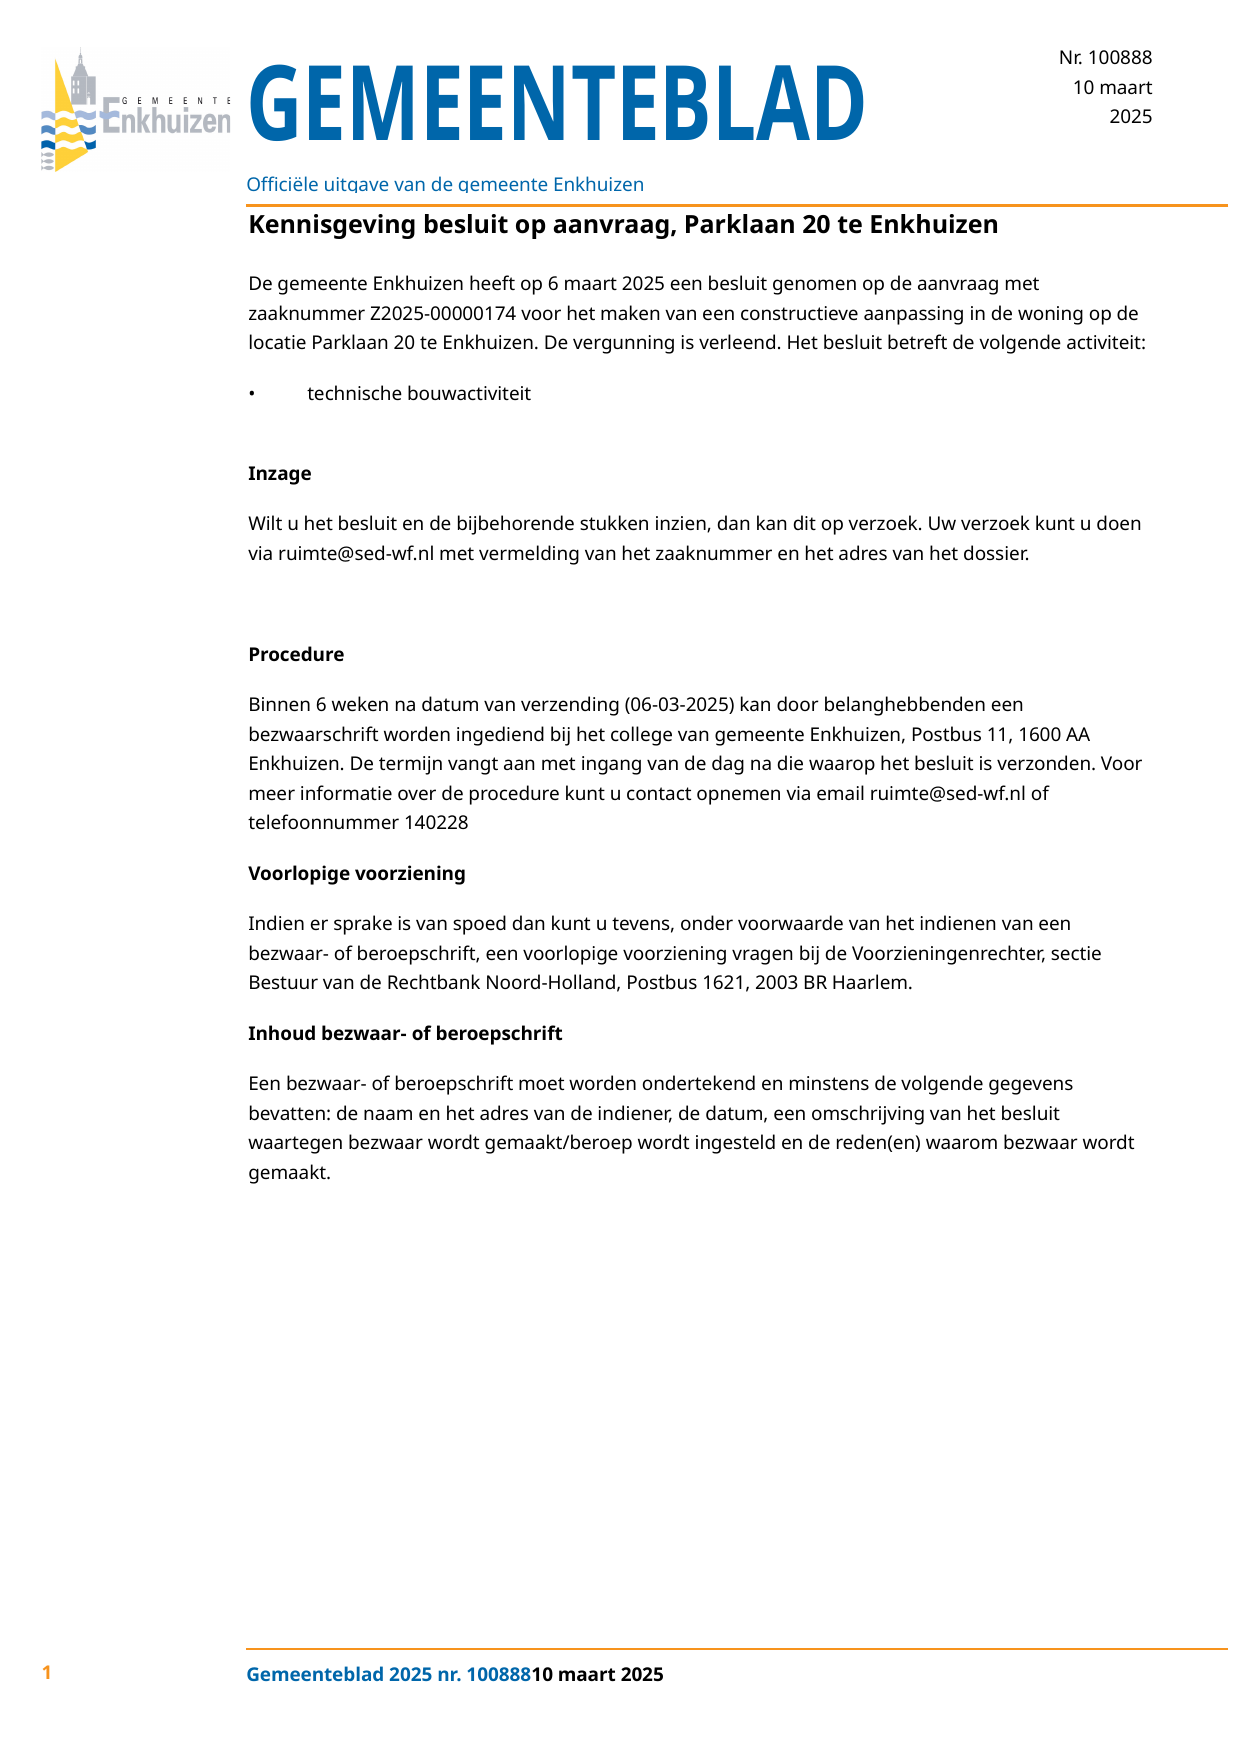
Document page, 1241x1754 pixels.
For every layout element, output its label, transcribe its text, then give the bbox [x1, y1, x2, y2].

text Inhoud bezwaar- of beroepschrift [248, 1020, 1152, 1046]
text Wilt u het besluit en de bijbehorende stukken inzien, dan kan dit op verzoek. Uw verzoek kunt u doen via ruimte@sed-wf.nl met vermelding van het zaaknummer en het adres van het dossier. [248, 510, 1152, 566]
text Een bezwaar- of beroepschrift moet worden ondertekend en minstens de volgende gegevens bevatten: de naam en het adres van de indiener, de datum, een omschrijving van het besluit waartegen bezwaar wordt gemaakt/beroep wordt ingesteld en de reden(en) waarom bezwaar wordt gemaakt. [248, 1070, 1152, 1185]
text Kennisgeving besluit op aanvraag, Parklaan 20 te Enkhuizen [248, 207, 1152, 241]
list technische bouwactiviteit [248, 380, 1152, 406]
text Procedure [248, 641, 1152, 666]
text De gemeente Enkhuizen heeft op 6 maart 2025 een besluit genomen op de aanvraag met zaaknummer Z2025-00000174 voor het maken van een constructieve aanpassing in de woning op de locatie Parklaan 20 te Enkhuizen. De vergunning is verleend. Het besluit betreft de volgende activiteit: [248, 270, 1152, 355]
text Voorlopige voorziening [248, 860, 1152, 886]
text Binnen 6 weken na datum van verzending (06-03-2025) kan door belanghebbenden een bezwaarschrift worden ingediend bij het college van gemeente Enkhuizen, Postbus 11, 1600 AA Enkhuizen. De termijn vangt aan met ingang van de dag na die waarop het besluit is verzonden. Voor meer informatie over de procedure kunt u contact opnemen via email ruimte@sed-wf.nl of telefoonnummer 140228 [248, 691, 1152, 835]
text Indien er sprake is van spoed dan kunt u tevens, onder voorwaarde van het indienen van een bezwaar- of beroepschrift, een voorlopige voorziening vragen bij de Voorzieningenrechter, sectie Bestuur van de Rechtbank Noord-Holland, Postbus 1621, 2003 BR Haarlem. [248, 910, 1152, 995]
picture [41, 47, 231, 172]
text Inzage [248, 460, 1152, 486]
